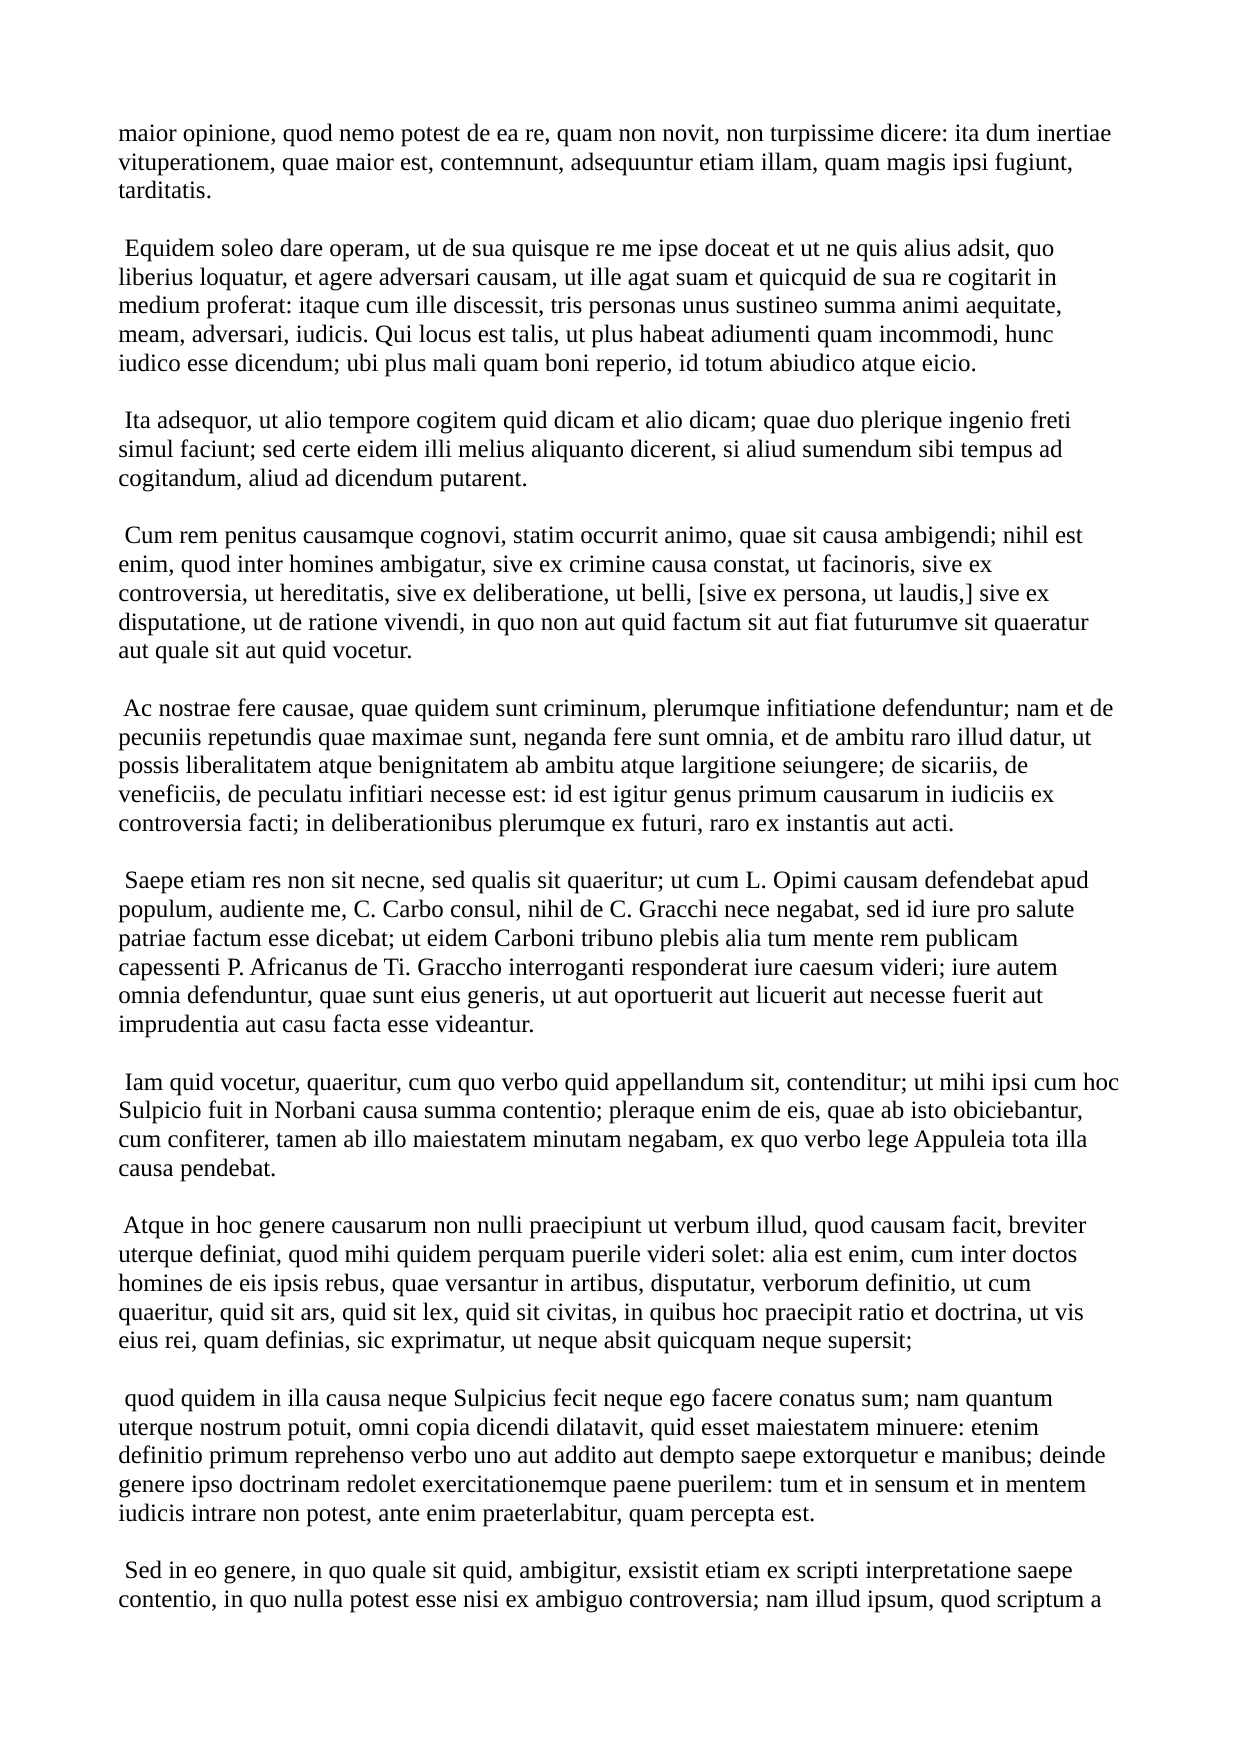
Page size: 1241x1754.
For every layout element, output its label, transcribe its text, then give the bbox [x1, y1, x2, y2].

text Saepe etiam res non sit necne, sed qualis sit quaeritur; ut cum L. Opimi causam defendebat apud populum, audiente me, C. Carbo consul, nihil de C. Gracchi nece negabat, sed id iure pro salute patriae factum esse dicebat; ut eidem Carboni tribuno plebis alia tum mente rem publicam capessenti P. Africanus de Ti. Graccho interroganti responderat iure caesum videri; iure autem omnia defenduntur, quae sunt eius generis, ut aut oportuerit aut licuerit aut necesse fuerit aut imprudentia aut casu facta esse videantur. [118, 866, 1122, 1038]
text Ita adsequor, ut alio tempore cogitem quid dicam et alio dicam; quae duo plerique ingenio freti simul faciunt; sed certe eidem illi melius aliquanto dicerent, si aliud sumendum sibi tempus ad cogitandum, aliud ad dicendum putarent. [118, 406, 1122, 492]
text Iam quid vocetur, quaeritur, cum quo verbo quid appellandum sit, contenditur; ut mihi ipsi cum hoc Sulpicio fuit in Norbani causa summa contentio; pleraque enim de eis, quae ab isto obiciebantur, cum confiterer, tamen ab illo maiestatem minutam negabam, ex quo verbo lege Appuleia tota illa causa pendebat. [118, 1067, 1122, 1182]
text maior opinione, quod nemo potest de ea re, quam non novit, non turpissime dicere: ita dum inertiae vituperationem, quae maior est, contemnunt, adsequuntur etiam illam, quam magis ipsi fugiunt, tarditatis. [118, 118, 1122, 204]
text Atque in hoc genere causarum non nulli praecipiunt ut verbum illud, quod causam facit, breviter uterque definiat, quod mihi quidem perquam puerile videri solet: alia est enim, cum inter doctos homines de eis ipsis rebus, quae versantur in artibus, disputatur, verborum definitio, ut cum quaeritur, quid sit ars, quid sit lex, quid sit civitas, in quibus hoc praecipit ratio et doctrina, ut vis eius rei, quam definias, sic exprimatur, ut neque absit quicquam neque supersit; [118, 1211, 1122, 1354]
text quod quidem in illa causa neque Sulpicius fecit neque ego facere conatus sum; nam quantum uterque nostrum potuit, omni copia dicendi dilatavit, quid esset maiestatem minuere: etenim definitio primum reprehenso verbo uno aut addito aut dempto saepe extorquetur e manibus; deinde genere ipso doctrinam redolet exercitationemque paene puerilem: tum et in sensum et in mentem iudicis intrare non potest, ante enim praeterlabitur, quam percepta est. [118, 1383, 1122, 1527]
text Equidem soleo dare operam, ut de sua quisque re me ipse doceat et ut ne quis alius adsit, quo liberius loquatur, et agere adversari causam, ut ille agat suam et quicquid de sua re cogitarit in medium proferat: itaque cum ille discessit, tris personas unus sustineo summa animi aequitate, meam, adversari, iudicis. Qui locus est talis, ut plus habeat adiumenti quam incommodi, hunc iudico esse dicendum; ubi plus mali quam boni reperio, id totum abiudico atque eicio. [118, 233, 1122, 377]
text Ac nostrae fere causae, quae quidem sunt criminum, plerumque infitiatione defenduntur; nam et de pecuniis repetundis quae maximae sunt, neganda fere sunt omnia, et de ambitu raro illud datur, ut possis liberalitatem atque benignitatem ab ambitu atque largitione seiungere; de sicariis, de veneficiis, de peculatu infitiari necesse est: id est igitur genus primum causarum in iudiciis ex controversia facti; in deliberationibus plerumque ex futuri, raro ex instantis aut acti. [118, 693, 1122, 837]
text Cum rem penitus causamque cognovi, statim occurrit animo, quae sit causa ambigendi; nihil est enim, quod inter homines ambigatur, sive ex crimine causa constat, ut facinoris, sive ex controversia, ut hereditatis, sive ex deliberatione, ut belli, [sive ex persona, ut laudis,] sive ex disputatione, ut de ratione vivendi, in quo non aut quid factum sit aut fiat futurumve sit quaeratur aut quale sit aut quid vocetur. [118, 521, 1122, 664]
text Sed in eo genere, in quo quale sit quid, ambigitur, exsistit etiam ex scripti interpretatione saepe contentio, in quo nulla potest esse nisi ex ambiguo controversia; nam illud ipsum, quod scriptum a [118, 1556, 1122, 1613]
